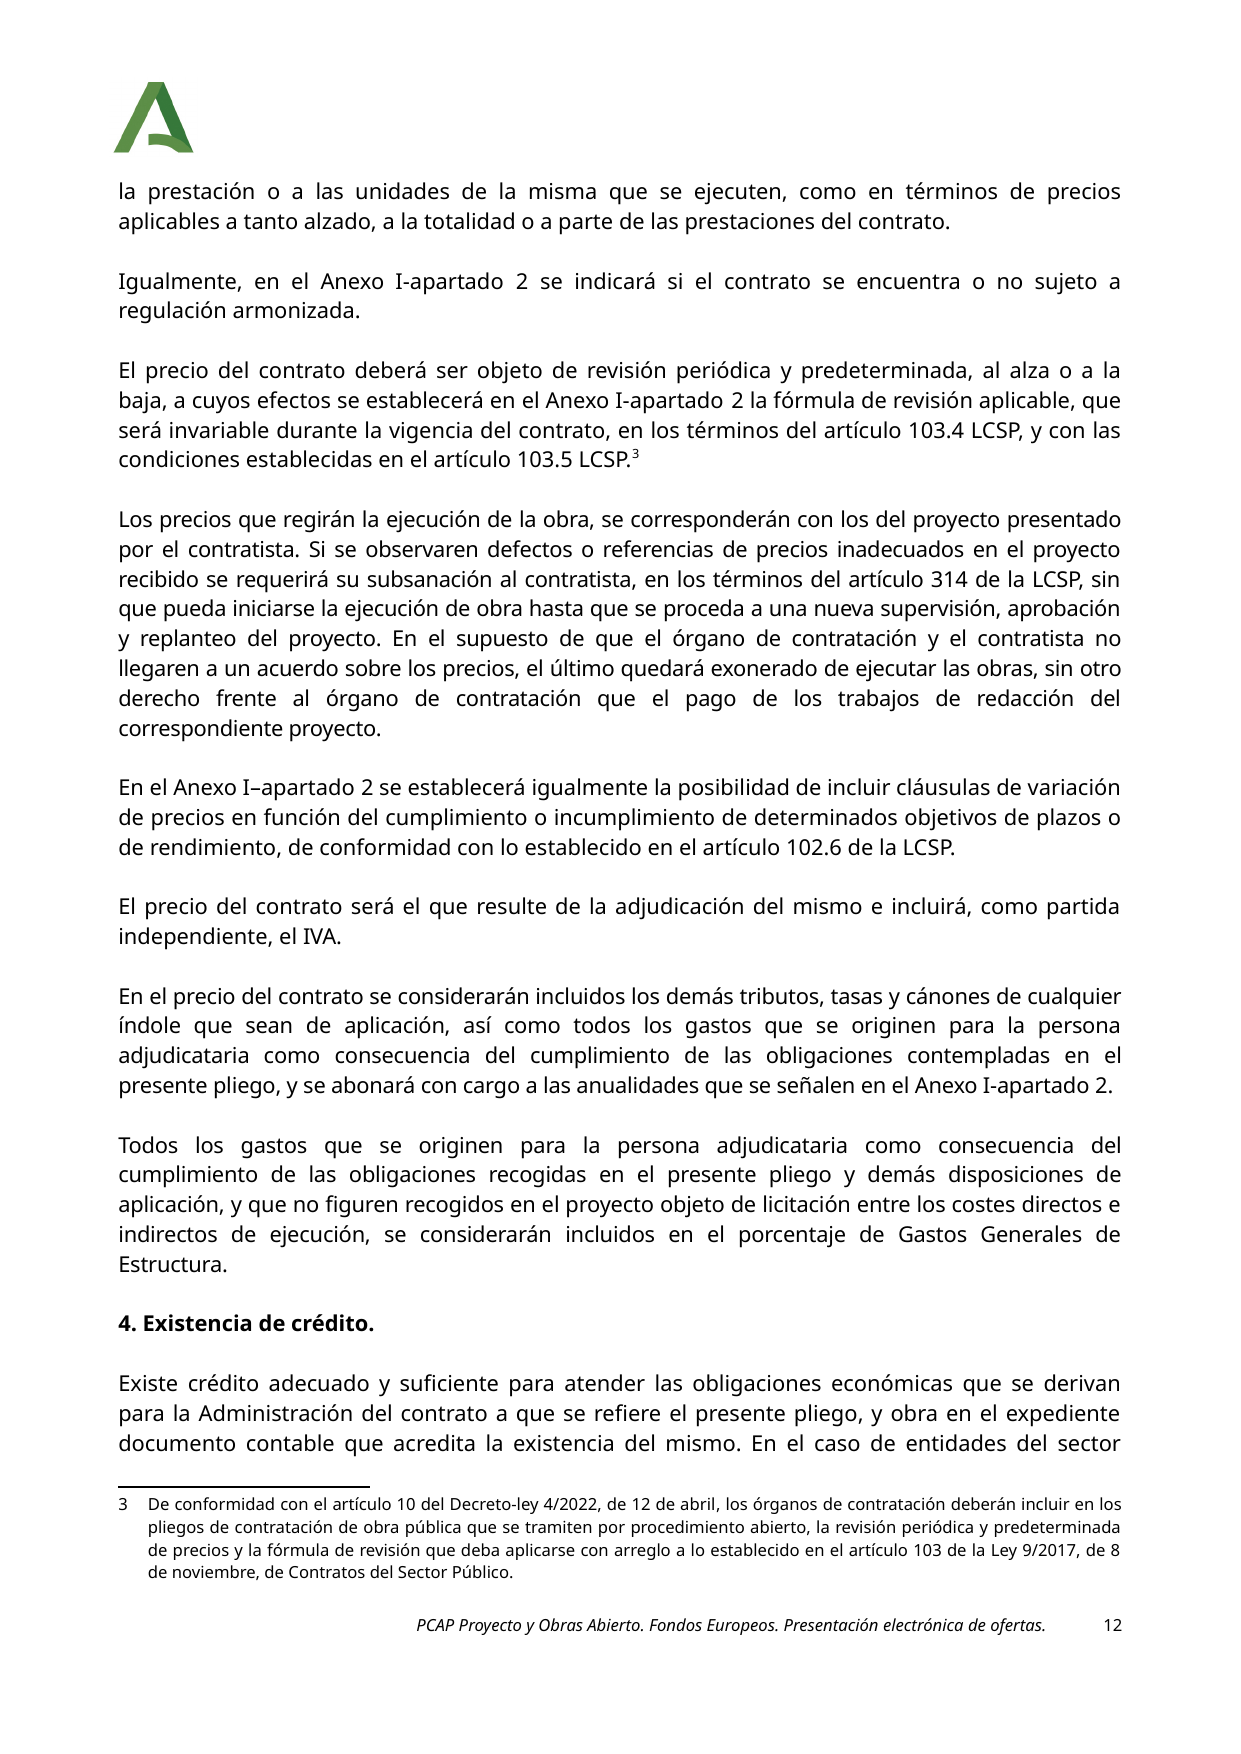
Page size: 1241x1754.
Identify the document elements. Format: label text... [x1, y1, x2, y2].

text En el Anexo I–apartado 2 se establecerá igualmente la posibilidad de incluir cláusulas de variación de precios en función del cumplimiento o incumplimiento de determinados objetivos de plazos o de rendimiento, de conformidad con lo establecido en el artículo 102.6 de la LCSP. [118, 772, 1122, 862]
text Igualmente, en el Anexo I-apartado 2 se indicará si el contrato se encuentra o no sujeto a regulación armonizada. [118, 266, 1122, 325]
text El precio del contrato deberá ser objeto de revisión periódica y predeterminada, al alza o a la baja, a cuyos efectos se establecerá en el Anexo I-apartado 2 la fórmula de revisión aplicable, que será invariable durante la vigencia del contrato, en los términos del artículo 103.4 LCSP, y con las condiciones establecidas en el artículo 103.5 LCSP. [118, 355, 1122, 474]
text la prestación o a las unidades de la misma que se ejecuten, como en términos de precios aplicables a tanto alzado, a la totalidad o a parte de las prestaciones del contrato. [118, 176, 1122, 236]
text De conformidad con el artículo 10 del Decreto-ley 4/2022, de 12 de abril, los órganos de contratación deberán incluir en los pliegos de contratación de obra pública que se tramiten por procedimiento abierto, la revisión periódica y predeterminada de precios y la fórmula de revisión que deba aplicarse con arreglo a lo establecido en el artículo 103 de la Ley 9/2017, de 8 de noviembre, de Contratos del Sector Público. [118, 1493, 1122, 1584]
text En el precio del contrato se considerarán incluidos los demás tributos, tasas y cánones de cualquier índole que sean de aplicación, así como todos los gastos que se originen para la persona adjudicataria como consecuencia del cumplimiento de las obligaciones contempladas en el presente pliego, y se abonará con cargo a las anualidades que se señalen en el Anexo I-apartado 2. [118, 981, 1122, 1100]
picture [109, 77, 198, 157]
subtitle 4. Existencia de crédito. [118, 1308, 1122, 1338]
text El precio del contrato será el que resulte de la adjudicación del mismo e incluirá, como partida independiente, el IVA. [118, 891, 1122, 951]
text Existe crédito adecuado y suficiente para atender las obligaciones económicas que se derivan para la Administración del contrato a que se refiere el presente pliego, y obra en el expediente documento contable que acredita la existencia del mismo. En el caso de entidades del sector [118, 1368, 1122, 1457]
text Todos los gastos que se originen para la persona adjudicataria como consecuencia del cumplimiento de las obligaciones recogidas en el presente pliego y demás disposiciones de aplicación, y que no figuren recogidos en el proyecto objeto de licitación entre los costes directos e indirectos de ejecución, se considerarán incluidos en el porcentaje de Gastos Generales de Estructura. [118, 1130, 1122, 1279]
text Los precios que regirán la ejecución de la obra, se corresponderán con los del proyecto presentado por el contratista. Si se observaren defectos o referencias de precios inadecuados en el proyecto recibido se requerirá su subsanación al contratista, en los términos del artículo 314 de la LCSP, sin que pueda iniciarse la ejecución de obra hasta que se proceda a una nueva supervisión, aprobación y replanteo del proyecto. En el supuesto de que el órgano de contratación y el contratista no llegaren a un acuerdo sobre los precios, el último quedará exonerado de ejecutar las obras, sin otro derecho frente al órgano de contratación que el pago de los trabajos de redacción del correspondiente proyecto. [118, 504, 1122, 742]
